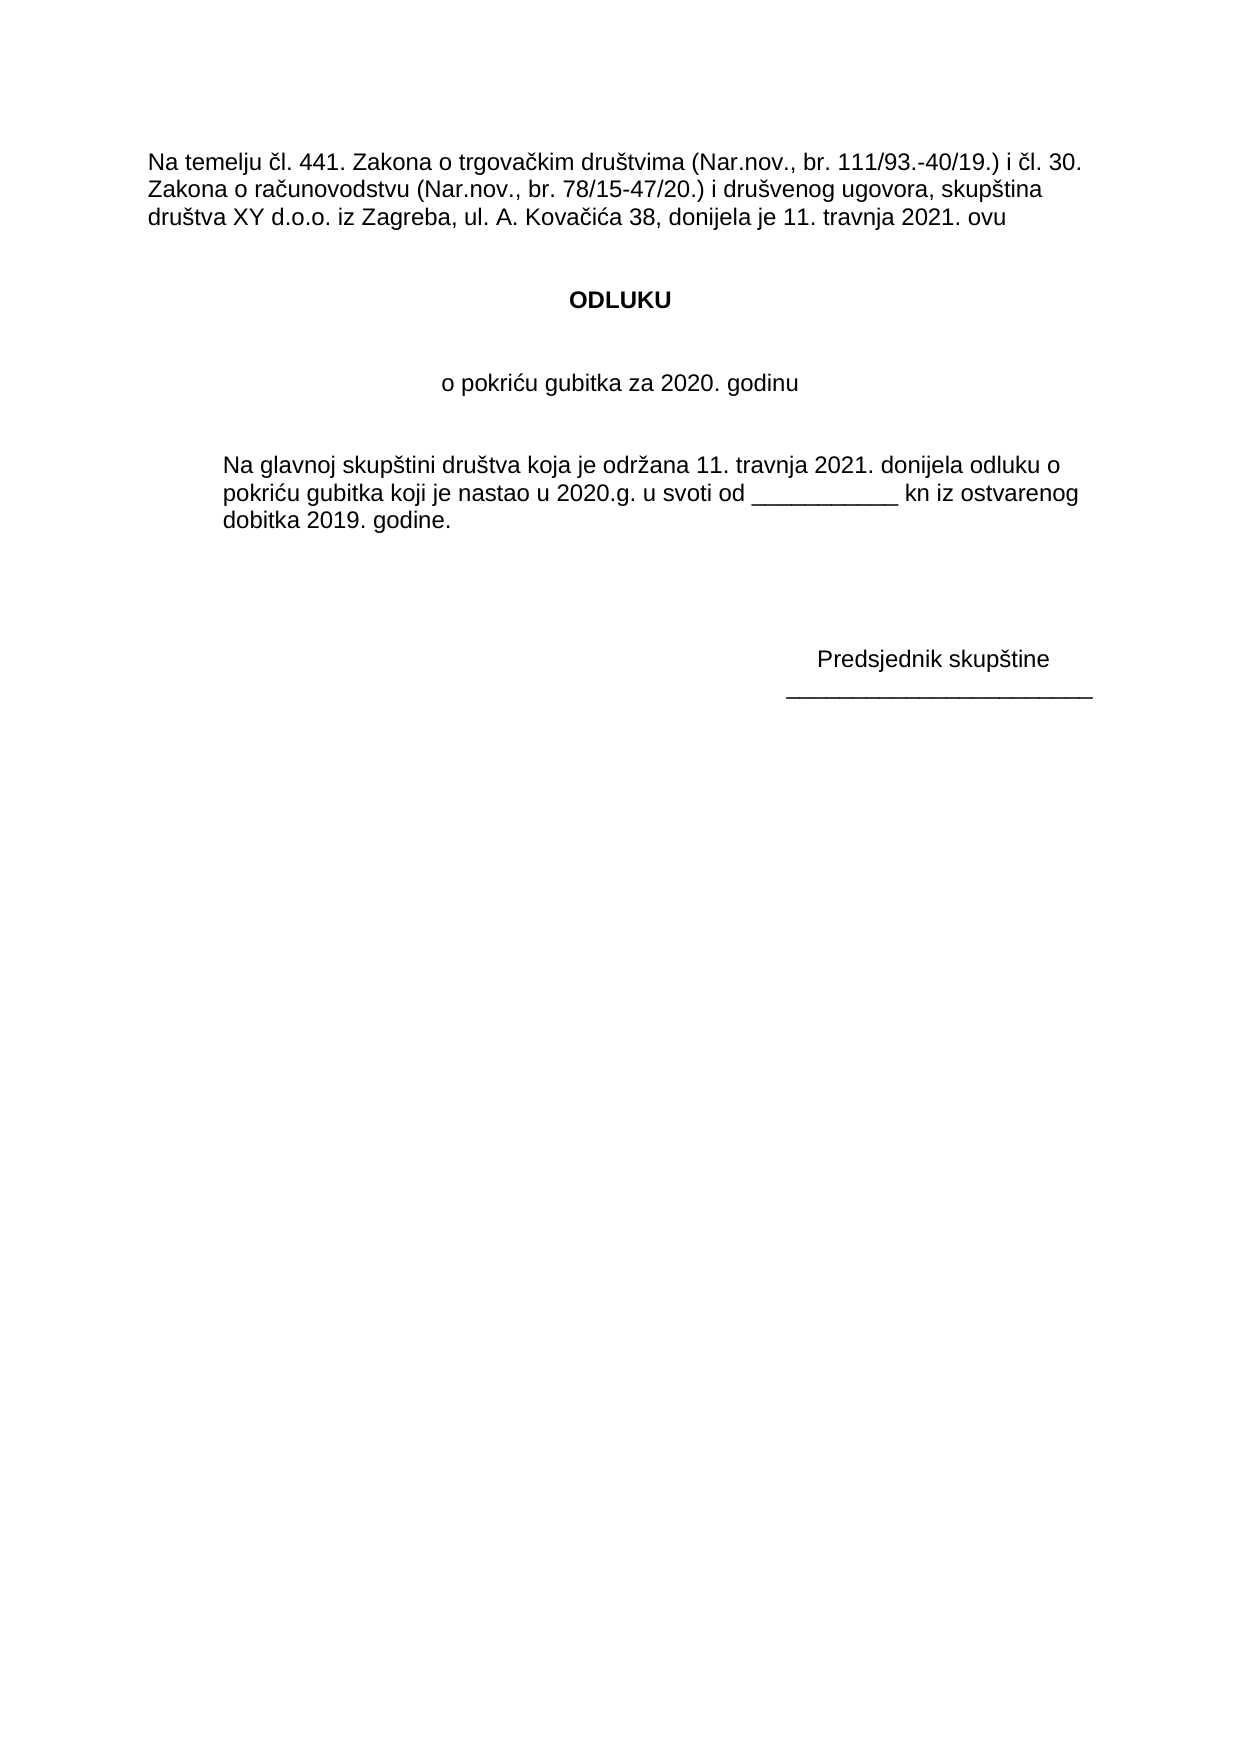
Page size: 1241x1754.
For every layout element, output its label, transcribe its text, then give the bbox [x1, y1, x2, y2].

text ODLUKU [148, 286, 1093, 313]
text o pokriću gubitka za 2020. godinu [148, 368, 1093, 396]
text ­­­­­­_______________________ [148, 672, 1093, 700]
text Na glavnoj skupštini društva koja je održana 11. travnja 2021. donijela odluku o pokriću gubitka koji je nastao u 2020.g. u svoti od ___________ kn iz ostvarenog dobitka 2019. godine. [223, 451, 1093, 534]
text Na temelju čl. 441. Zakona o trgovačkim društvima (Nar.nov., br. 111/93.-40/19.) i čl. 30. Zakona o računovodstvu (Nar.nov., br. 78/15-47/20.) i drušvenog ugovora, skupština društva XY d.o.o. iz Zagreba, ul. A. Kovačića 38, donijela je 11. travnja 2021. ovu [148, 148, 1093, 230]
text Predsjednik skupštine [148, 644, 1093, 672]
